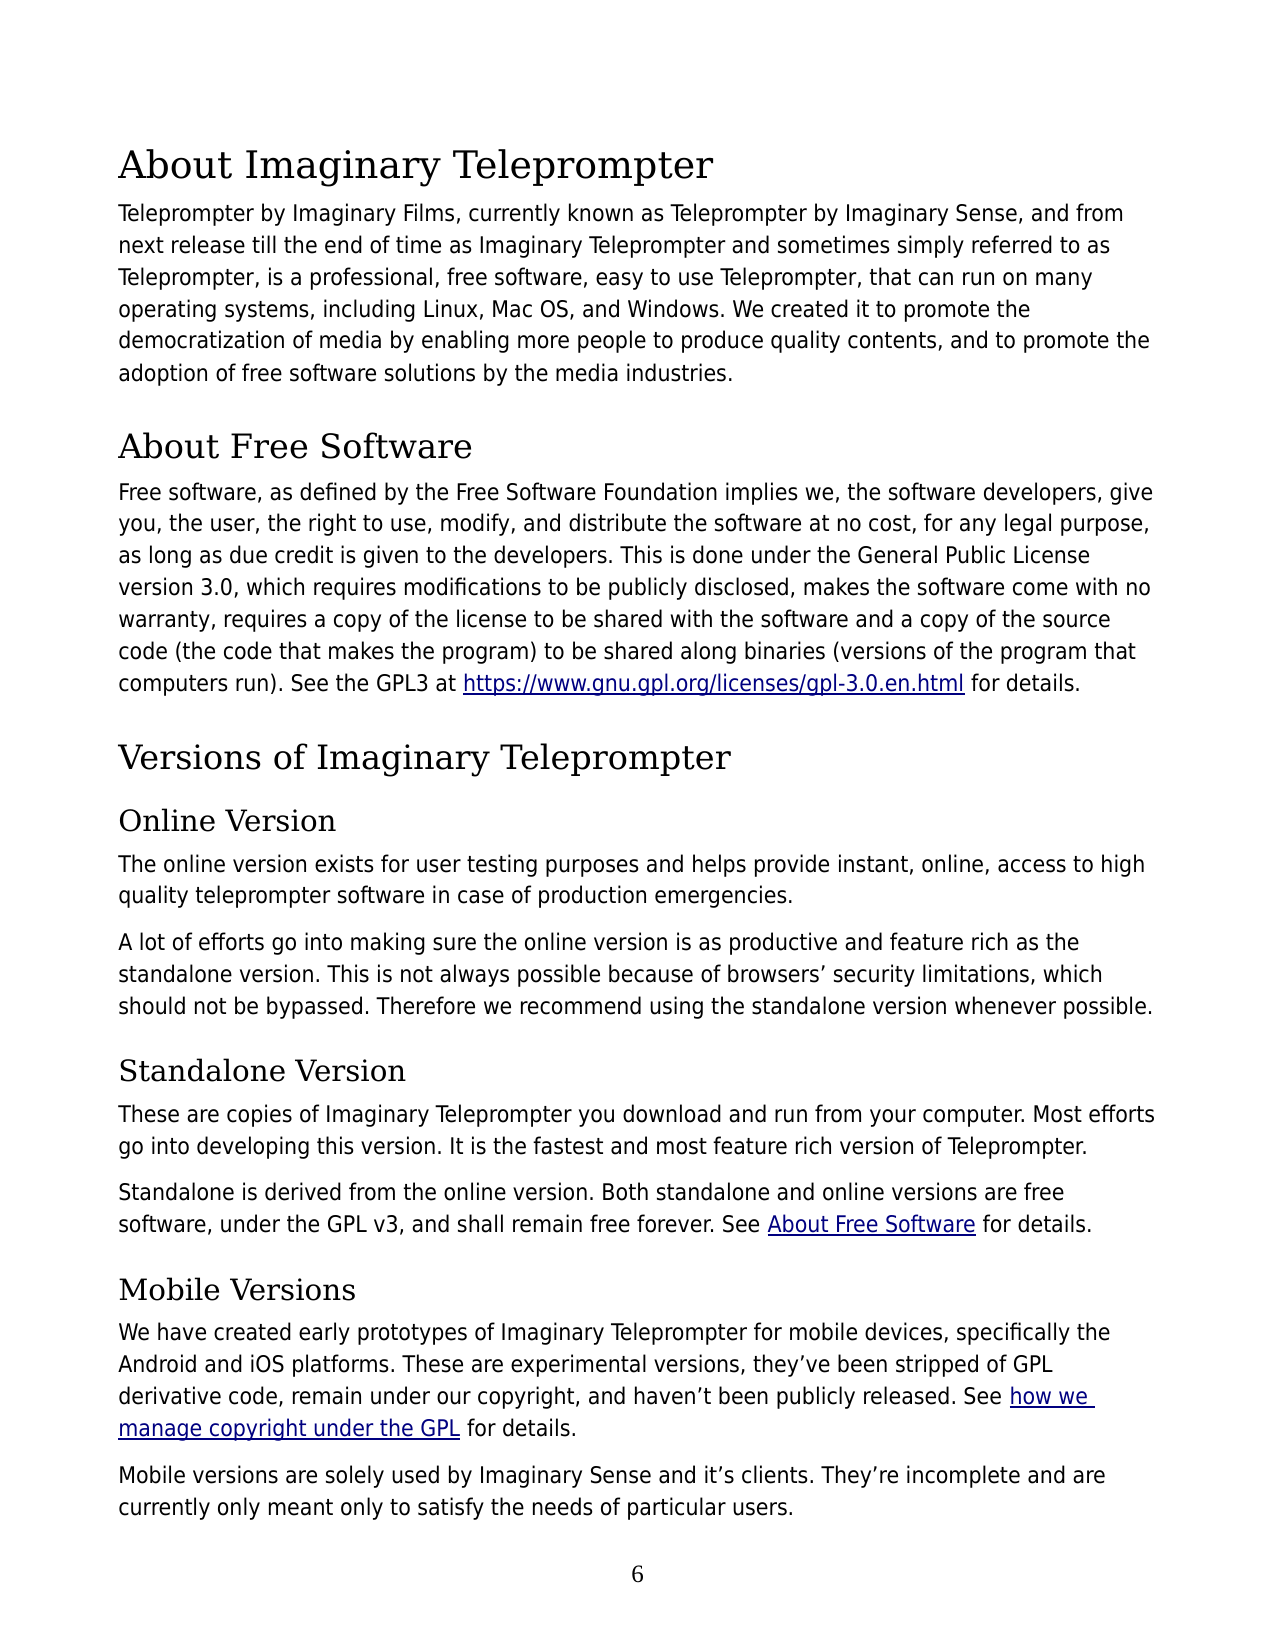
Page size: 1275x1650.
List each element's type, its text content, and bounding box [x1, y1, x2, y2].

text The online version exists for user testing purposes and helps provide instant, online, access to high quality teleprompter software in case of production emergencies. [118, 851, 1157, 909]
subtitle About Imaginary Teleprompter [118, 143, 1157, 187]
text These are copies of Imaginary Teleprompter you download and run from your computer. Most efforts go into developing this version. It is the fastest and most feature rich version of Teleprompter. [118, 1101, 1157, 1160]
text We have created early prototypes of Imaginary Teleprompter for mobile devices, specifically the Android and iOS platforms. These are experimental versions, they’ve been stripped of GPL derivative code, remain under our copyright, and haven’t been publicly released. See how we manage copyright under the GPL for details. [118, 1319, 1157, 1442]
text Teleprompter by Imaginary Films, currently known as Teleprompter by Imaginary Sense, and from next release till the end of time as Imaginary Teleprompter and sometimes simply referred to as Teleprompter, is a professional, free software, easy to use Teleprompter, that can run on many operating systems, including Linux, Mac OS, and Windows. We created it to promote the democratization of media by enabling more people to produce quality contents, and to promote the adoption of free software solutions by the media industries. [118, 200, 1157, 386]
text Standalone is derived from the online version. Both standalone and online versions are free software, under the GPL v3, and shall remain free forever. See About Free Software for details. [118, 1179, 1157, 1238]
text A lot of efforts go into making sure the online version is as productive and feature rich as the standalone version. This is not always possible because of browsers’ security limitations, which should not be bypassed. Therefore we recommend using the standalone version whenever possible. [118, 929, 1157, 1020]
subtitle Online Version [118, 804, 1157, 838]
text Mobile versions are solely used by Imaginary Sense and it’s clients. They’re incomplete and are currently only meant only to satisfy the needs of particular users. [118, 1462, 1157, 1521]
text Free software, as defined by the Free Software Foundation implies we, the software developers, give you, the user, the right to use, modify, and distribute the software at no cost, for any legal purpose, as long as due credit is given to the developers. This is done under the General Public License version 3.0, which requires modifications to be publicly disclosed, makes the software come with no warranty, requires a copy of the license to be shared with the software and a copy of the source code (the code that makes the program) to be shared along binaries (versions of the program that computers run). See the GPL3 at https://www.gnu.gpl.org/licenses/gpl-3.0.en.html for details. [118, 479, 1157, 697]
subtitle About Free Software [118, 427, 1157, 466]
subtitle Versions of Imaginary Teleprompter [118, 738, 1157, 777]
subtitle Mobile Versions [118, 1273, 1157, 1307]
subtitle Standalone Version [118, 1054, 1157, 1088]
